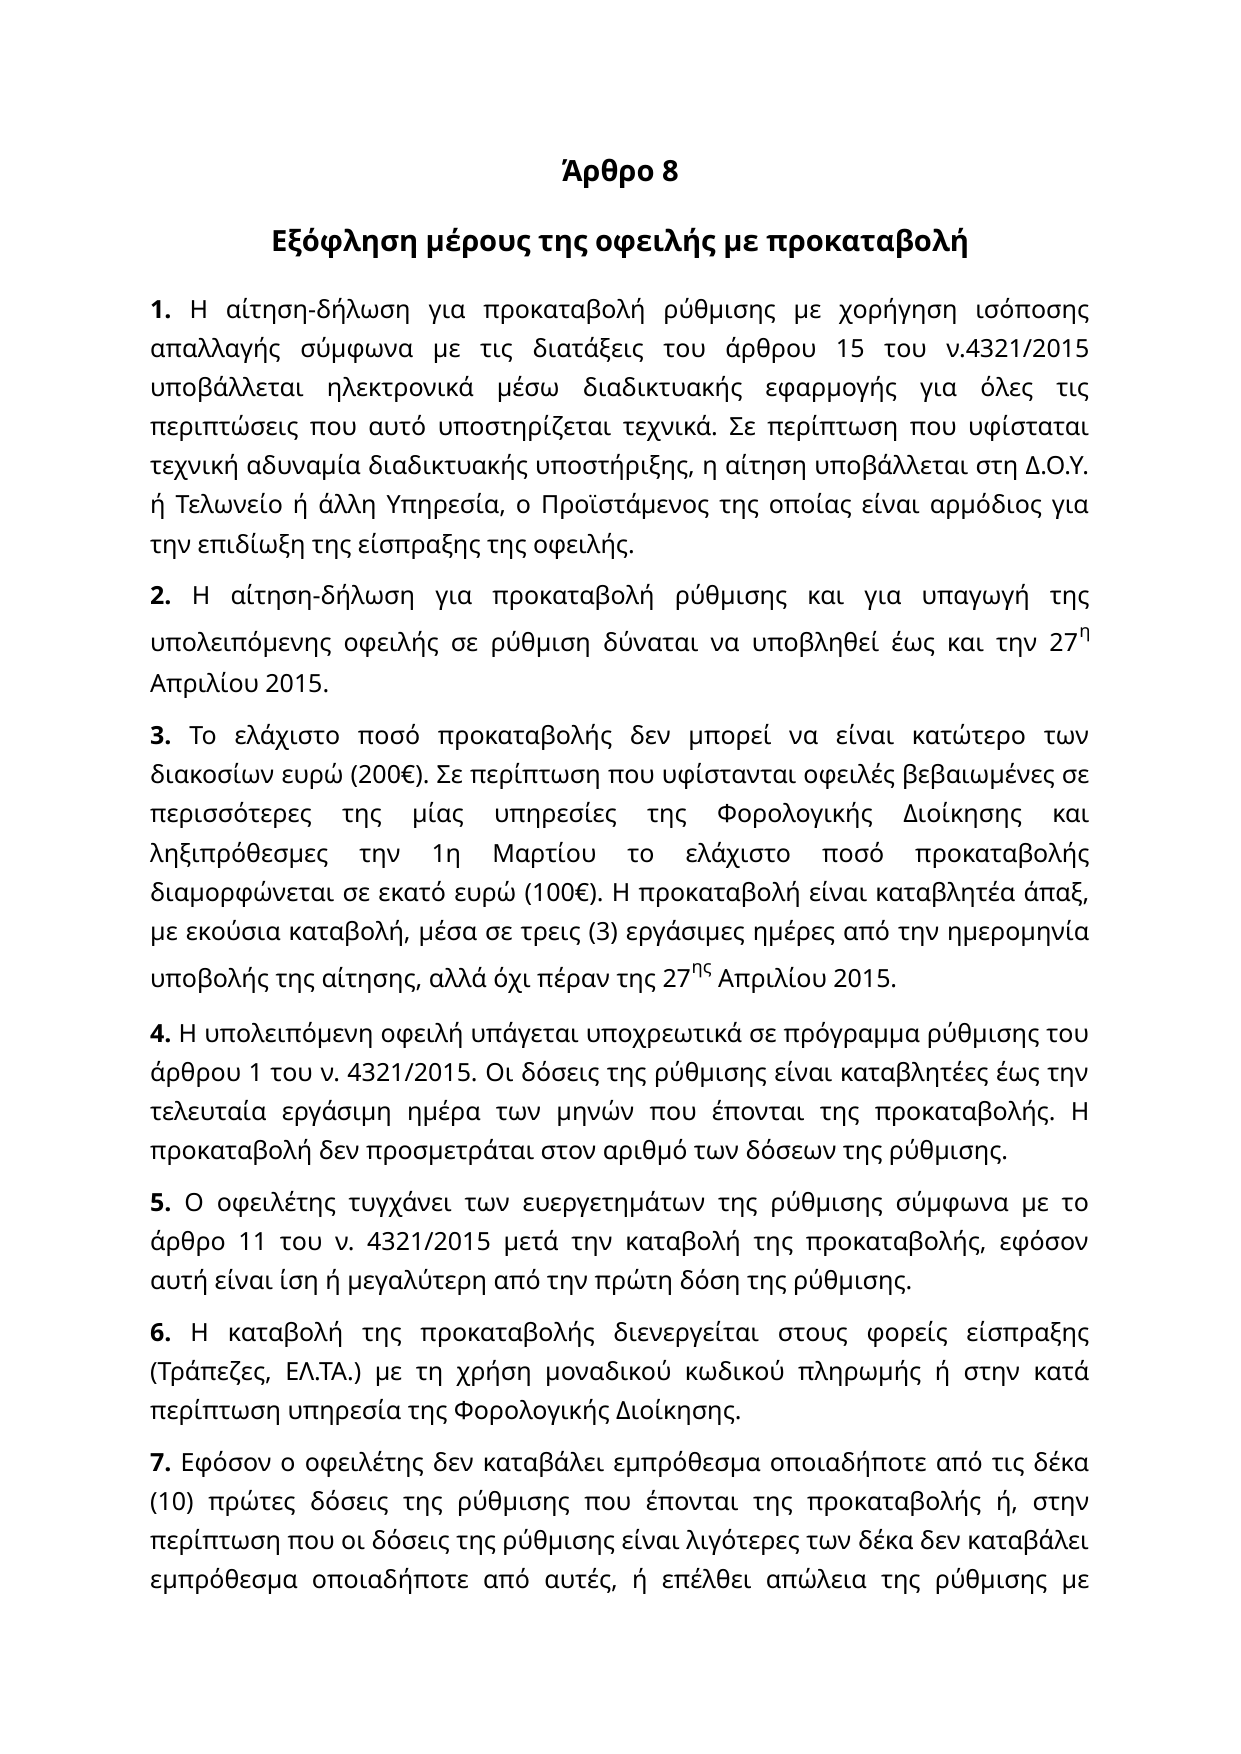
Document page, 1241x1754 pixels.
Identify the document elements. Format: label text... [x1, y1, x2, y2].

subtitle Εξόφληση μέρους της οφειλής με προκαταβολή [150, 221, 1090, 260]
text 2. Η αίτηση-δήλωση για προκαταβολή ρύθμισης και για υπαγωγή της υπολειπόμενης οφειλής σε ρύθμιση δύναται να υποβληθεί έως και την 27η Απριλίου 2015. [150, 578, 1090, 700]
text 7. Εφόσον ο οφειλέτης δεν καταβάλει εμπρόθεσμα οποιαδήποτε από τις δέκα (10) πρώτες δόσεις της ρύθμισης που έπονται της προκαταβολής ή, στην περίπτωση που οι δόσεις της ρύθμισης είναι λιγότερες των δέκα δεν καταβάλει εμπρόθεσμα οποιαδήποτε από αυτές, ή επέλθει απώλεια της ρύθμισης με [150, 1444, 1090, 1596]
subtitle Άρθρο 8 [150, 150, 1090, 190]
text 3. Το ελάχιστο ποσό προκαταβολής δεν μπορεί να είναι κατώτερο των διακοσίων ευρώ (200€). Σε περίπτωση που υφίστανται οφειλές βεβαιωμένες σε περισσότερες της μίας υπηρεσίες της Φορολογικής Διοίκησης και ληξιπρόθεσμες την 1η Μαρτίου το ελάχιστο ποσό προκαταβολής διαμορφώνεται σε εκατό ευρώ (100€). Η προκαταβολή είναι καταβλητέα άπαξ, με εκούσια καταβολή, μέσα σε τρεις (3) εργάσιμες ημέρες από την ημερομηνία υποβολής της αίτησης, αλλά όχι πέραν της 27ης Απριλίου 2015. [150, 718, 1090, 997]
text 6. Η καταβολή της προκαταβολής διενεργείται στους φορείς είσπραξης (Τράπεζες, ΕΛ.ΤΑ.) με τη χρήση μοναδικού κωδικού πληρωμής ή στην κατά περίπτωση υπηρεσία της Φορολογικής Διοίκησης. [150, 1314, 1090, 1427]
text 4. Η υπολειπόμενη οφειλή υπάγεται υποχρεωτικά σε πρόγραμμα ρύθμισης του άρθρου 1 του ν. 4321/2015. Οι δόσεις της ρύθμισης είναι καταβλητέες έως την τελευταία εργάσιμη ημέρα των μηνών που έπονται της προκαταβολής. Η προκαταβολή δεν προσμετράται στον αριθμό των δόσεων της ρύθμισης. [150, 1015, 1090, 1167]
text 1. Η αίτηση-δήλωση για προκαταβολή ρύθμισης με χορήγηση ισόποσης απαλλαγής σύμφωνα με τις διατάξεις του άρθρου 15 του ν.4321/2015 υποβάλλεται ηλεκτρονικά μέσω διαδικτυακής εφαρμογής για όλες τις περιπτώσεις που αυτό υποστηρίζεται τεχνικά. Σε περίπτωση που υφίσταται τεχνική αδυναμία διαδικτυακής υποστήριξης, η αίτηση υποβάλλεται στη Δ.Ο.Υ. ή Τελωνείο ή άλλη Υπηρεσία, ο Προϊστάμενος της οποίας είναι αρμόδιος για την επιδίωξη της είσπραξης της οφειλής. [150, 291, 1090, 560]
text 5. Ο οφειλέτης τυγχάνει των ευεργετημάτων της ρύθμισης σύμφωνα με το άρθρο 11 του ν. 4321/2015 μετά την καταβολή της προκαταβολής, εφόσον αυτή είναι ίση ή μεγαλύτερη από την πρώτη δόση της ρύθμισης. [150, 1184, 1090, 1297]
